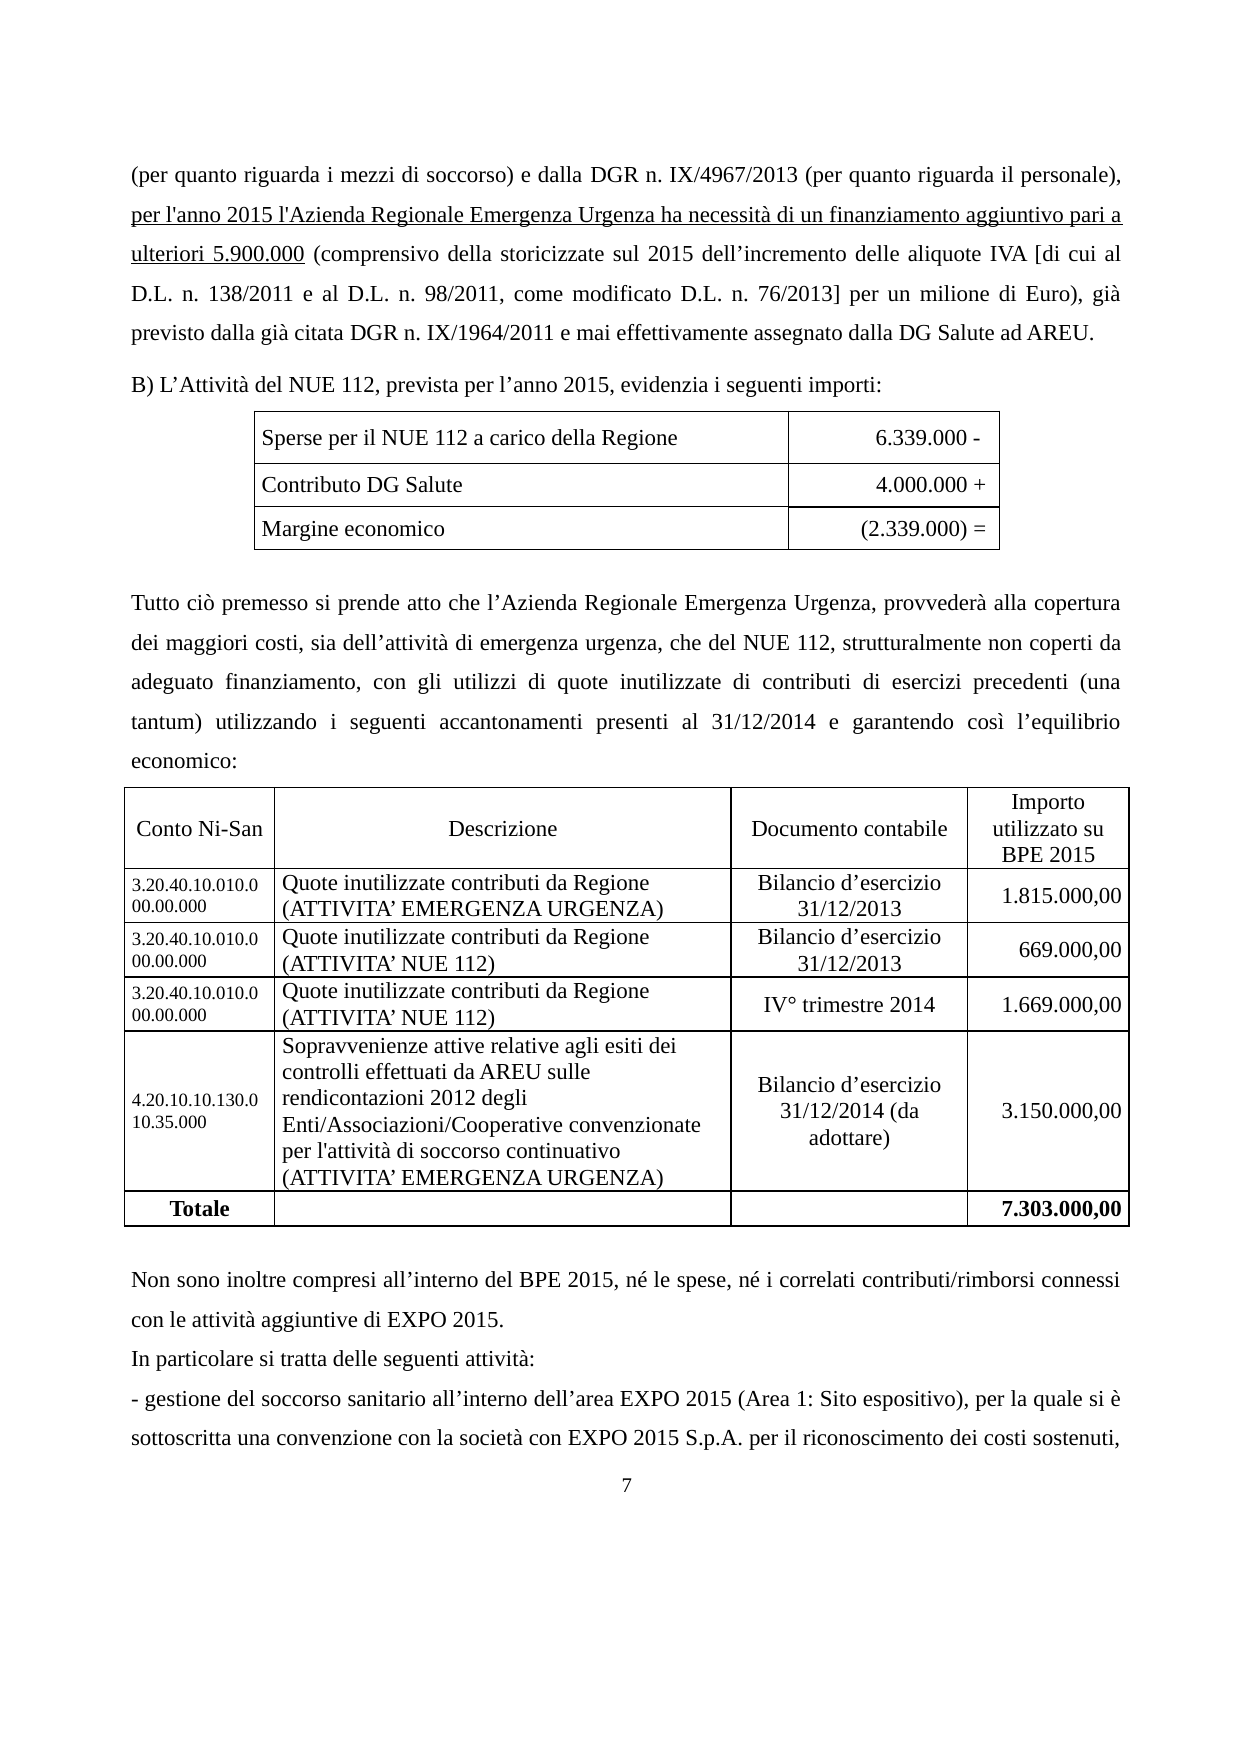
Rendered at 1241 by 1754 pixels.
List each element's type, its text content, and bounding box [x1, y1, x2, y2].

table_cell Quote inutilizzate contributi da Regione (ATTIVITA’ NUE 112) [275, 978, 730, 1030]
table_cell 7.303.000,00 [968, 1192, 1128, 1225]
table_cell 669.000,00 [968, 923, 1128, 976]
table_cell 3.150.000,00 [968, 1032, 1128, 1190]
text ulteriori 5.900.000 (comprensivo della storicizzate sul 2015 dell’incremento delle aliquote IVA [di cui al D.L. n. 138/2011 e al D.L. n. 98/2011, come modificato D.L. n. 76/2013] per un milione di Euro), già previsto dalla già citata DGR n. IX/1964/2011 e mai effettivamente assegnato dalla DG Salute ad AREU. [131, 225, 1122, 346]
table_cell 3.20.40.10.010.000.00.000 [125, 978, 274, 1030]
text Non sono inoltre compresi all’interno del BPE 2015, né le spese, né i correlati contributi/rimborsi connessi con le attività aggiuntive di EXPO 2015. [131, 1266, 1122, 1332]
text Tutto ciò premesso si prende atto che l’Azienda Regionale Emergenza Urgenza, provvederà alla copertura dei maggiori costi, sia dell’attività di emergenza urgenza, che del NUE 112, strutturalmente non coperti da adeguato finanziamento, con gli utilizzi di quote inutilizzate di contributi di esercizi precedenti (una tantum) utilizzando i seguenti accantonamenti presenti al 31/12/2014 e garantendo così l’equilibrio economico: [131, 589, 1122, 774]
table_header Conto Ni-San [125, 788, 274, 867]
table_header Importo utilizzato su BPE 2015 [968, 788, 1128, 867]
table_cell Margine economico [255, 507, 788, 549]
text (per quanto riguarda i mezzi di soccorso) e dalla DGR n. IX/4967/2013 (per quanto riguarda il personale), per l'anno 2015 l'Azienda Regionale Emergenza Urgenza ha necessità di un finanziamento aggiuntivo pari a [131, 161, 1122, 224]
table_cell 1.815.000,00 [968, 869, 1128, 922]
table_header Documento contabile [732, 788, 967, 867]
text In particolare si tratta delle seguenti attività: [131, 1345, 1122, 1371]
table_cell [732, 1192, 967, 1225]
text B) L’Attività del NUE 112, prevista per l’anno 2015, evidenzia i seguenti importi: [131, 371, 1122, 397]
table_cell Bilancio d’esercizio 31/12/2013 [732, 869, 967, 922]
table_header 6.339.000 - [789, 412, 999, 462]
table_cell 3.20.40.10.010.000.00.000 [125, 923, 274, 976]
table_cell 3.20.40.10.010.000.00.000 [125, 869, 274, 922]
table_cell 4.000.000 + [789, 464, 999, 506]
table_cell Quote inutilizzate contributi da Regione (ATTIVITA’ NUE 112) [275, 923, 730, 976]
table_cell Bilancio d’esercizio 31/12/2014 (da adottare) [732, 1032, 967, 1190]
table_cell 1.669.000,00 [968, 978, 1128, 1030]
table_cell Contributo DG Salute [255, 464, 788, 506]
table_cell Totale [125, 1192, 274, 1225]
table_cell 4.20.10.10.130.010.35.000 [125, 1032, 274, 1190]
table_cell [275, 1192, 730, 1225]
table_cell (2.339.000) = [789, 508, 999, 549]
table_cell Bilancio d’esercizio 31/12/2013 [732, 923, 967, 976]
table_cell Quote inutilizzate contributi da Regione (ATTIVITA’ EMERGENZA URGENZA) [275, 869, 730, 922]
table_cell IV° trimestre 2014 [732, 978, 967, 1030]
table_header Descrizione [275, 788, 730, 867]
table_cell Sopravvenienze attive relative agli esiti dei controlli effettuati da AREU sulle rendicontazioni 2012 degli Enti/Associazioni/Cooperative convenzionate per l'attività di soccorso continuativo (ATTIVITA’ EMERGENZA URGENZA) [275, 1032, 730, 1190]
text - gestione del soccorso sanitario all’interno dell’area EXPO 2015 (Area 1: Sito espositivo), per la quale si è sottoscritta una convenzione con la società con EXPO 2015 S.p.A. per il riconoscimento dei costi sostenuti, [131, 1384, 1122, 1450]
table_header Sperse per il NUE 112 a carico della Regione [255, 412, 788, 462]
